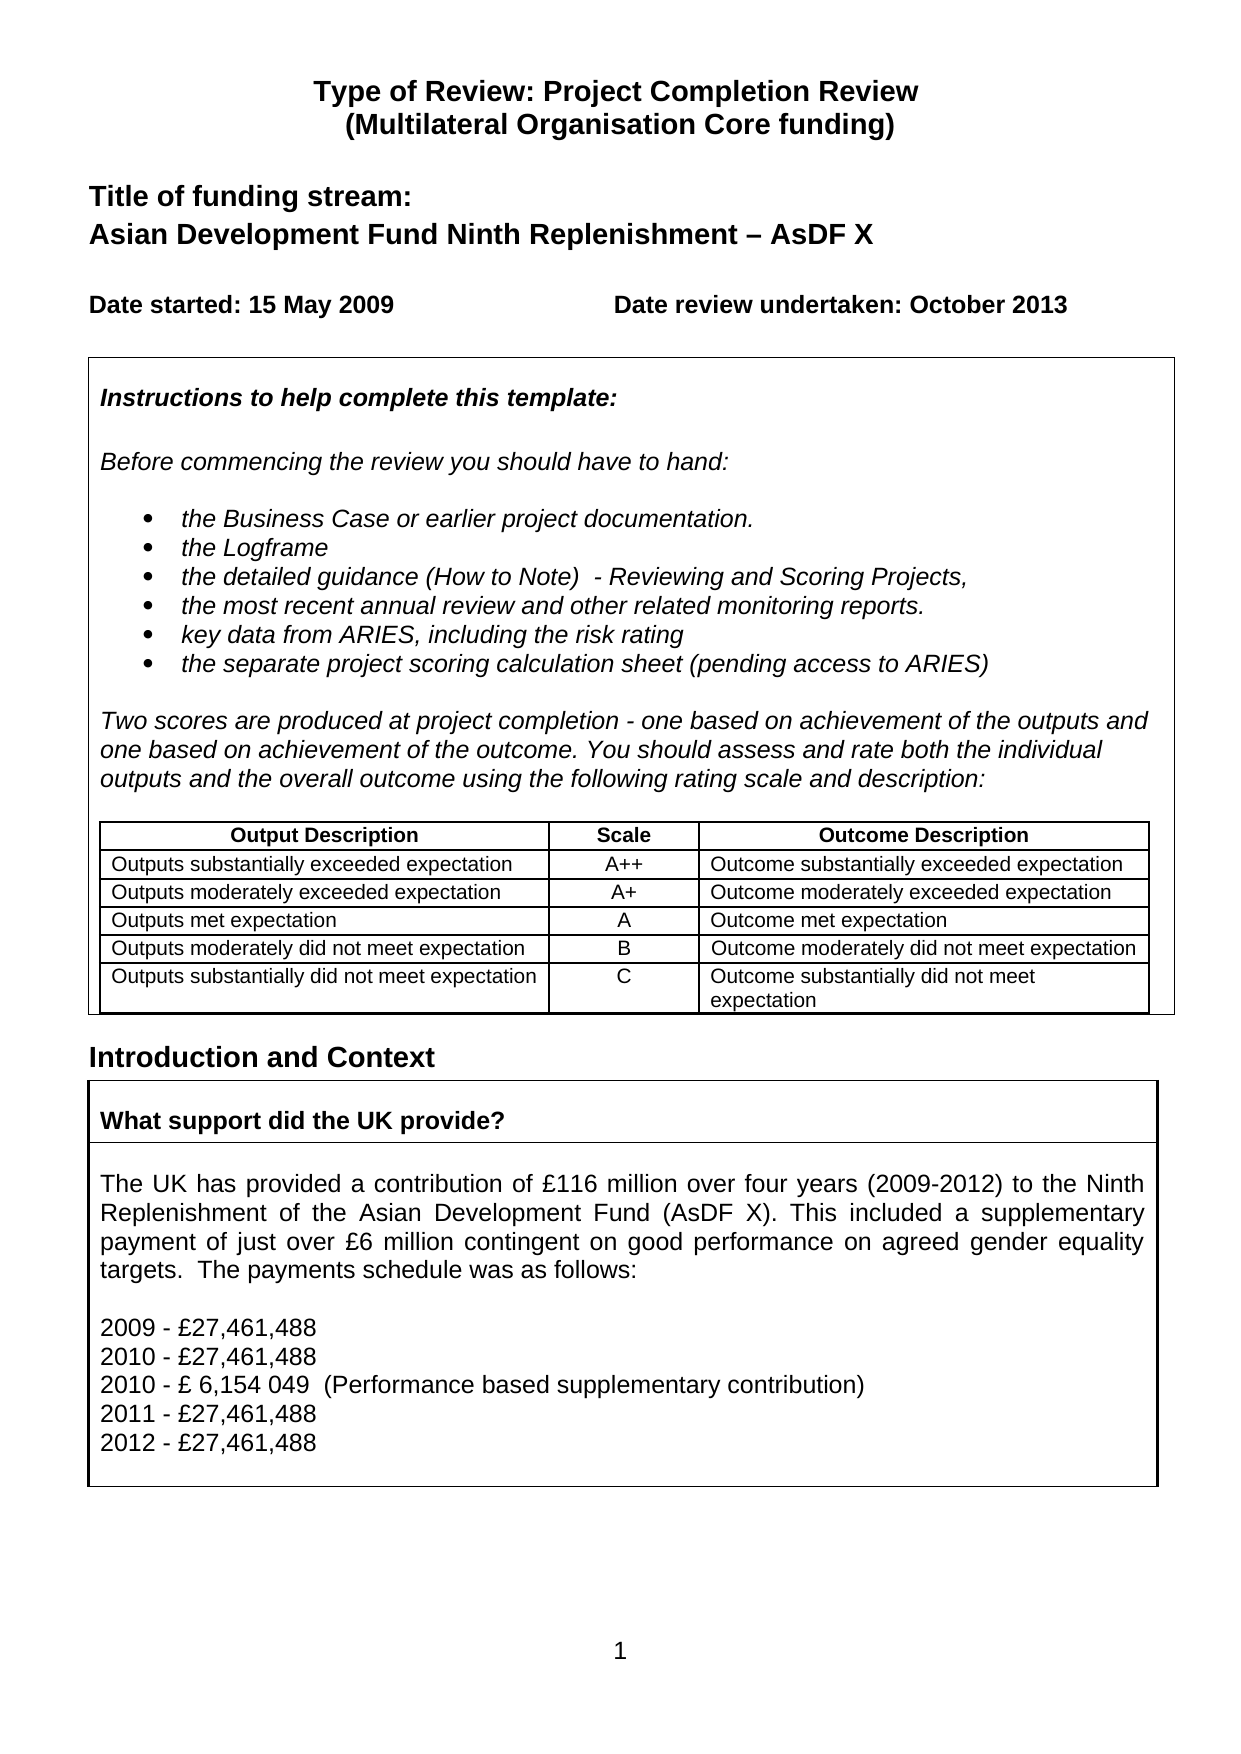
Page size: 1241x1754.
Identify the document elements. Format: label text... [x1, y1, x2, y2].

subtitle Introduction and Context [89, 1040, 1152, 1073]
table_cell Outcome substantially exceeded expectation [700, 851, 1148, 877]
table_cell The UK has provided a contribution of £116 million over four years (2009-2012) to the Ninth Replenishment of the Asian Development Fund (AsDF X). This included a supplementary payment of just over £6 million contingent on good performance on agreed gender equality targets. The payments schedule was as follows: 2009 - £27,461,488 2010 - £27,461,488 2010 - £ 6,154 049 (Performance based supplementary contribution) 2011 - £27,461,488 2012 - £27,461,488 [90, 1143, 1156, 1486]
table_header Outcome Description [700, 823, 1148, 849]
text Date started: 15 May 2009 Date review undertaken: October 2013 [89, 290, 1152, 318]
table_header Output Description [101, 823, 548, 849]
table_cell Outputs substantially did not meet expectation [101, 964, 548, 1012]
text Title of funding stream: [89, 179, 1152, 213]
table_cell A++ [550, 851, 698, 877]
table_header Instructions to help complete this template: Before commencing the review you should have to hand: the Business Case or earlier project documentation. the Logframe the detailed guidance (How to Note) - Reviewing and Scoring Projects, the most recent annual review and other related monitoring reports. key data from ARIES, including the risk rating the separate project scoring calculation sheet (pending access to ARIES) Two scores are produced at project completion - one based on achievement of the outputs and one based on achievement of the outcome. You should assess and rate both the individual outputs and the overall outcome using the following rating scale and description: [89, 358, 1174, 1014]
text Type of Review: Project Completion Review [89, 74, 1152, 107]
text (Multilateral Organisation Core funding) [89, 107, 1152, 141]
table_cell B [550, 936, 698, 962]
table_cell Outcome moderately did not meet expectation [700, 936, 1148, 962]
table_cell Outcome substantially did not meet expectation [700, 964, 1148, 1012]
table_cell Outcome met expectation [700, 908, 1148, 934]
table_header Scale [550, 823, 698, 849]
table_cell Outputs met expectation [101, 908, 548, 934]
table_cell A+ [550, 880, 698, 906]
table_cell C [550, 964, 698, 1012]
table_cell Outputs moderately did not meet expectation [101, 936, 548, 962]
text Asian Development Fund Ninth Replenishment – AsDF X [89, 213, 1152, 251]
table_cell Outcome moderately exceeded expectation [700, 880, 1148, 906]
table_cell Outputs substantially exceeded expectation [101, 851, 548, 877]
table_cell A [550, 908, 698, 934]
table_cell Outputs moderately exceeded expectation [101, 880, 548, 906]
table_header What support did the UK provide? [90, 1081, 1156, 1141]
